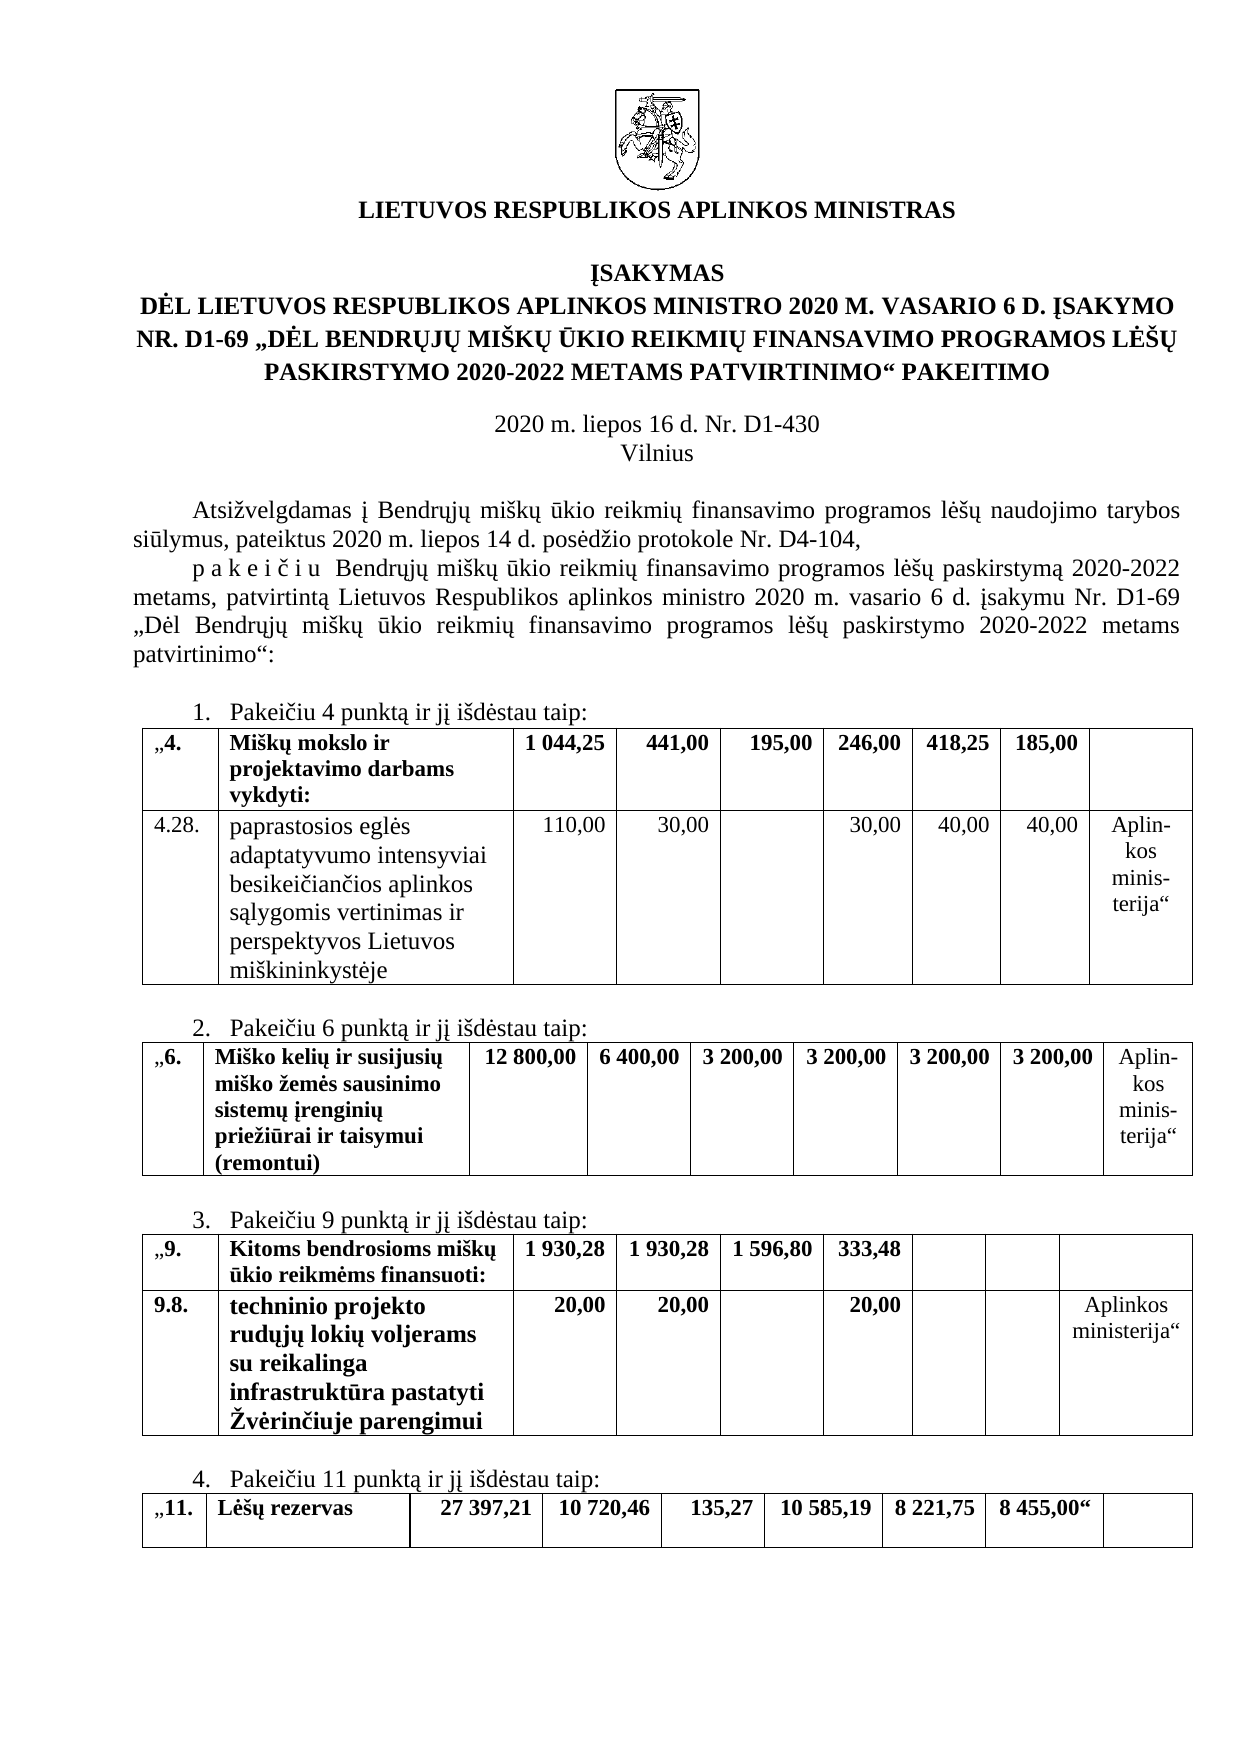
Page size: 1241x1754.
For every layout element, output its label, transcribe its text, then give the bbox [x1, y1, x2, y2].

table_header 6 400,00 [588, 1043, 690, 1175]
table_header 1 930,28 [617, 1235, 720, 1290]
table_cell 40,00 [913, 811, 1000, 984]
table_header 27 397,21 [411, 1494, 542, 1547]
table_cell [721, 1291, 823, 1434]
table_cell 40,00 [1001, 811, 1089, 984]
table_cell 4.28. [143, 811, 218, 984]
table_header Lėšų rezervas [207, 1494, 409, 1547]
text 3. Pakeičiu 9 punktą ir jį išdėstau taip: [192, 1205, 1181, 1233]
text įsakymas [133, 258, 1181, 287]
text Vilnius [133, 438, 1181, 496]
table_header „9. [143, 1235, 218, 1290]
text Atsižvelgdamas į Bendrųjų miškų ūkio reikmių finansavimo programos lėšų naudojimo tarybos siūlymus, pateiktus 2020 m. liepos 14 d. posėdžio protokole Nr. D4-104, [133, 496, 1181, 553]
table_cell [913, 1291, 985, 1434]
table_header 3 200,00 [691, 1043, 793, 1175]
table_header [1104, 1494, 1192, 1547]
table_cell 20,00 [824, 1291, 912, 1434]
table_cell paprastosios eglės adaptatyvumo intensyviai besikeičiančios aplinkos sąlygomis vertinimas ir perspektyvos Lietuvos miškininkystėje [219, 811, 513, 984]
table_header 3 200,00 [794, 1043, 897, 1175]
text 4. Pakeičiu 11 punktą ir jį išdėstau taip: [192, 1464, 1181, 1493]
table_header 418,25 [913, 729, 1000, 810]
table_cell 20,00 [617, 1291, 720, 1434]
table_header 195,00 [721, 729, 823, 810]
table_header 10 720,46 [543, 1494, 661, 1547]
table_cell Aplin-kos minis-terija“ [1090, 811, 1192, 984]
table_cell [986, 1291, 1059, 1434]
table_header 3 200,00 [1001, 1043, 1103, 1175]
table_header 10 585,19 [765, 1494, 882, 1547]
table_header 185,00 [1001, 729, 1089, 810]
table_header „6. [143, 1043, 203, 1175]
table_cell 30,00 [617, 811, 720, 984]
table_cell techninio projekto rudųjų lokių voljerams su reikalinga infrastruktūra pastatyti Žvėrinčiuje parengimui [219, 1291, 513, 1434]
table_header Aplin-kos minis-terija“ [1104, 1043, 1192, 1175]
table_header 8 221,75 [883, 1494, 985, 1547]
table_cell Aplinkos ministerija“ [1060, 1291, 1192, 1434]
table_header 1 596,80 [721, 1235, 823, 1290]
table_header 135,27 [662, 1494, 764, 1547]
text pakeičiu Bendrųjų miškų ūkio reikmių finansavimo programos lėšų paskirstymą 2020-2022 metams, patvirtintą Lietuvos Respublikos aplinkos ministro 2020 m. vasario 6 d. įsakymu Nr. D1-69 „Dėl Bendrųjų miškų ūkio reikmių finansavimo programos lėšų paskirstymo 2020-2022 metams patvirtinimo“: [133, 553, 1181, 668]
table_header „11. [143, 1494, 206, 1547]
table_header [1090, 729, 1192, 810]
table_header 1 930,28 [514, 1235, 616, 1290]
table_header Miškų mokslo ir projektavimo darbams vykdyti: [219, 729, 513, 810]
table_cell 30,00 [824, 811, 912, 984]
table_header [913, 1235, 985, 1290]
table_header 12 800,00 [470, 1043, 587, 1175]
table_cell 110,00 [514, 811, 616, 984]
table_cell 9.8. [143, 1291, 218, 1434]
table_header 441,00 [617, 729, 720, 810]
table_cell [721, 811, 823, 984]
table_cell 20,00 [514, 1291, 616, 1434]
table_header „4. [143, 729, 218, 810]
table_header [986, 1235, 1059, 1290]
table_header Kitoms bendrosioms miškų ūkio reikmėms finansuoti: [219, 1235, 513, 1290]
table_header 333,48 [824, 1235, 912, 1290]
table_header 8 455,00“ [986, 1494, 1103, 1547]
table_header 246,00 [824, 729, 912, 810]
table_header [1060, 1235, 1192, 1290]
text Lietuvos respublikos aplinkos ministras [133, 195, 1181, 224]
table_header 1 044,25 [514, 729, 616, 810]
text 2. Pakeičiu 6 punktą ir jį išdėstau taip: [192, 1013, 1181, 1042]
text DĖL Lietuvos Respublikos aplinkos ministro 2020 m. VASARIO 6 D. įsakymo NR. D1-69 „Dėl Bendrųjų miškų ūkio reikmių finansavimo programos lėšų paskirstymo 2020-2022 metams patvirtinimo“ PAKEITIMO [133, 291, 1181, 386]
table_header 3 200,00 [898, 1043, 1000, 1175]
table_header Miško kelių ir susijusių miško žemės sausinimo sistemų įrenginių priežiūrai ir taisymui (remontui) [204, 1043, 469, 1175]
text 2020 m. liepos 16 d. Nr. D1-430 [133, 409, 1181, 438]
text 1. Pakeičiu 4 punktą ir jį išdėstau taip: [192, 697, 1181, 726]
